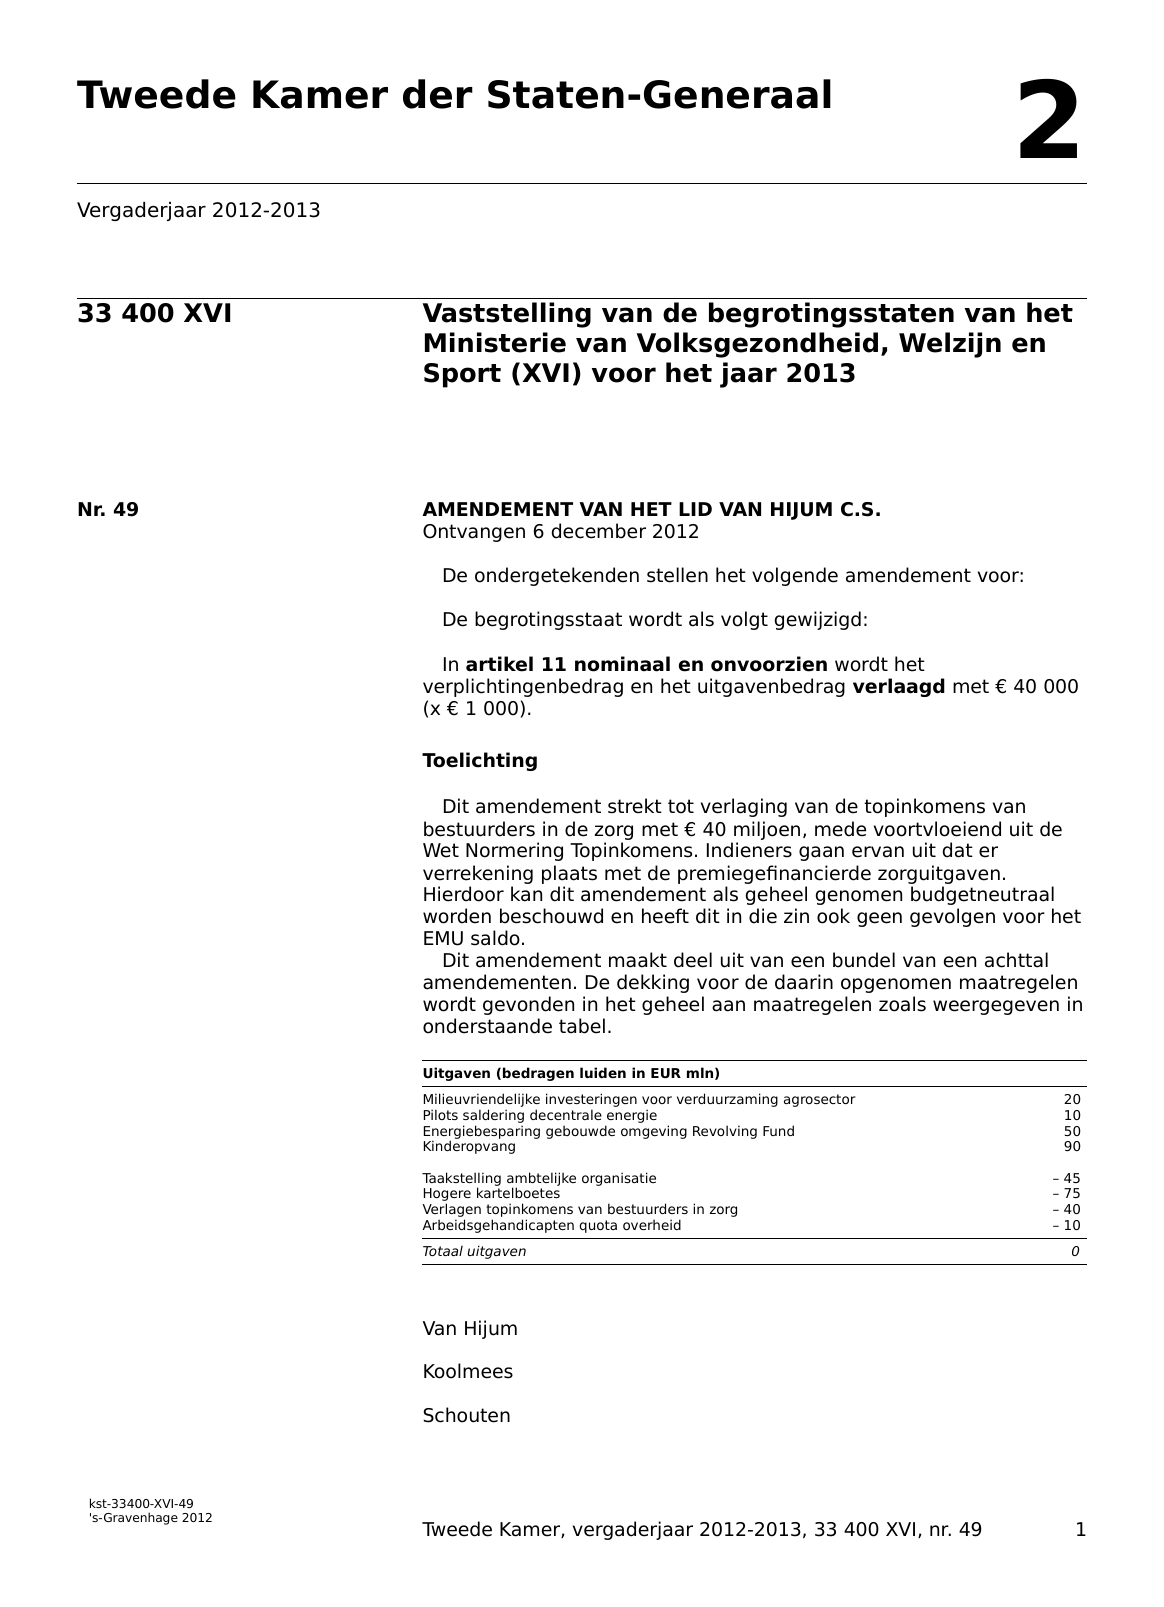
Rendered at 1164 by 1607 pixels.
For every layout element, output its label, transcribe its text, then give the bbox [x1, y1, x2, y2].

table_cell Vergaderjaar 2012-2013 [77, 184, 1087, 298]
table_cell 90 [1013, 1139, 1087, 1155]
text 's-Gravenhage 2012 [88, 1511, 323, 1525]
text Ontvangen 6 december 2012 [422, 521, 1087, 543]
table_cell – 10 [1013, 1218, 1087, 1238]
table_cell [1013, 1155, 1087, 1171]
table_cell Milieuvriendelijke investeringen voor verduurzaming agrosector [422, 1087, 1013, 1108]
table_cell Hogere kartelboetes [422, 1186, 1013, 1202]
table_cell – 75 [1013, 1186, 1087, 1202]
table_cell [422, 1155, 1013, 1171]
table_cell Kinderopvang [422, 1139, 1013, 1155]
table_cell Verlagen topinkomens van bestuurders in zorg [422, 1202, 1013, 1218]
table_cell 0 [1013, 1239, 1087, 1264]
text Van Hijum Koolmees Schouten [422, 1295, 1087, 1449]
table_cell Taakstelling ambtelijke organisatie [422, 1171, 1013, 1186]
table_header [1013, 1061, 1087, 1086]
table_header 2 [886, 59, 1087, 183]
table_cell Energiebesparing gebouwde omgeving Revolving Fund [422, 1124, 1013, 1139]
table_cell – 45 [1013, 1171, 1087, 1186]
table_header Uitgaven (bedragen luiden in EUR mln) [422, 1061, 1013, 1086]
table_cell Pilots saldering decentrale energie [422, 1108, 1013, 1123]
text Dit amendement strekt tot verlaging van de topinkomens van bestuurders in de zorg met € 40 miljoen, mede voortvloeiend uit de Wet Normering Topinkomens. Indieners gaan ervan uit dat er verrekening plaats met de premiegefinancierde zorguitgaven. Hierdoor kan dit amendement als geheel genomen budgetneutraal worden beschouwd en heeft dit in die zin ook geen gevolgen voor het EMU saldo. [422, 796, 1087, 950]
table_cell 20 [1013, 1087, 1087, 1108]
table_cell Arbeidsgehandicapten quota overheid [422, 1218, 1013, 1238]
text De ondergetekenden stellen het volgende amendement voor: [422, 565, 1087, 587]
subtitle 33 400 XVI Vaststelling van de begrotingsstaten van het Ministerie van Volksgezondheid, Welzijn en Sport (XVI) voor het jaar 2013 [77, 299, 1087, 388]
text Dit amendement maakt deel uit van een bundel van een achttal amendementen. De dekking voor de daarin opgenomen maatregelen wordt gevonden in het geheel aan maatregelen zoals weergegeven in onderstaande tabel. [422, 950, 1087, 1038]
table_cell Totaal uitgaven [422, 1239, 1013, 1264]
text In artikel 11 nominaal en onvoorzien wordt het verplichtingenbedrag en het uitgavenbedrag verlaagd met € 40 000 (x € 1 000). [422, 653, 1087, 719]
subtitle Toelichting [422, 749, 1087, 771]
table_cell 10 [1013, 1108, 1087, 1123]
table_cell – 40 [1013, 1202, 1087, 1218]
subtitle Nr. 49 AMENDEMENT VAN HET LID VAN HIJUM C.S. [77, 499, 1087, 521]
table_cell 50 [1013, 1124, 1087, 1139]
text De begrotingsstaat wordt als volgt gewijzigd: [422, 609, 1087, 631]
text kst-33400-XVI-49 [88, 1497, 323, 1511]
table_header Tweede Kamer der Staten-Generaal [77, 59, 886, 183]
